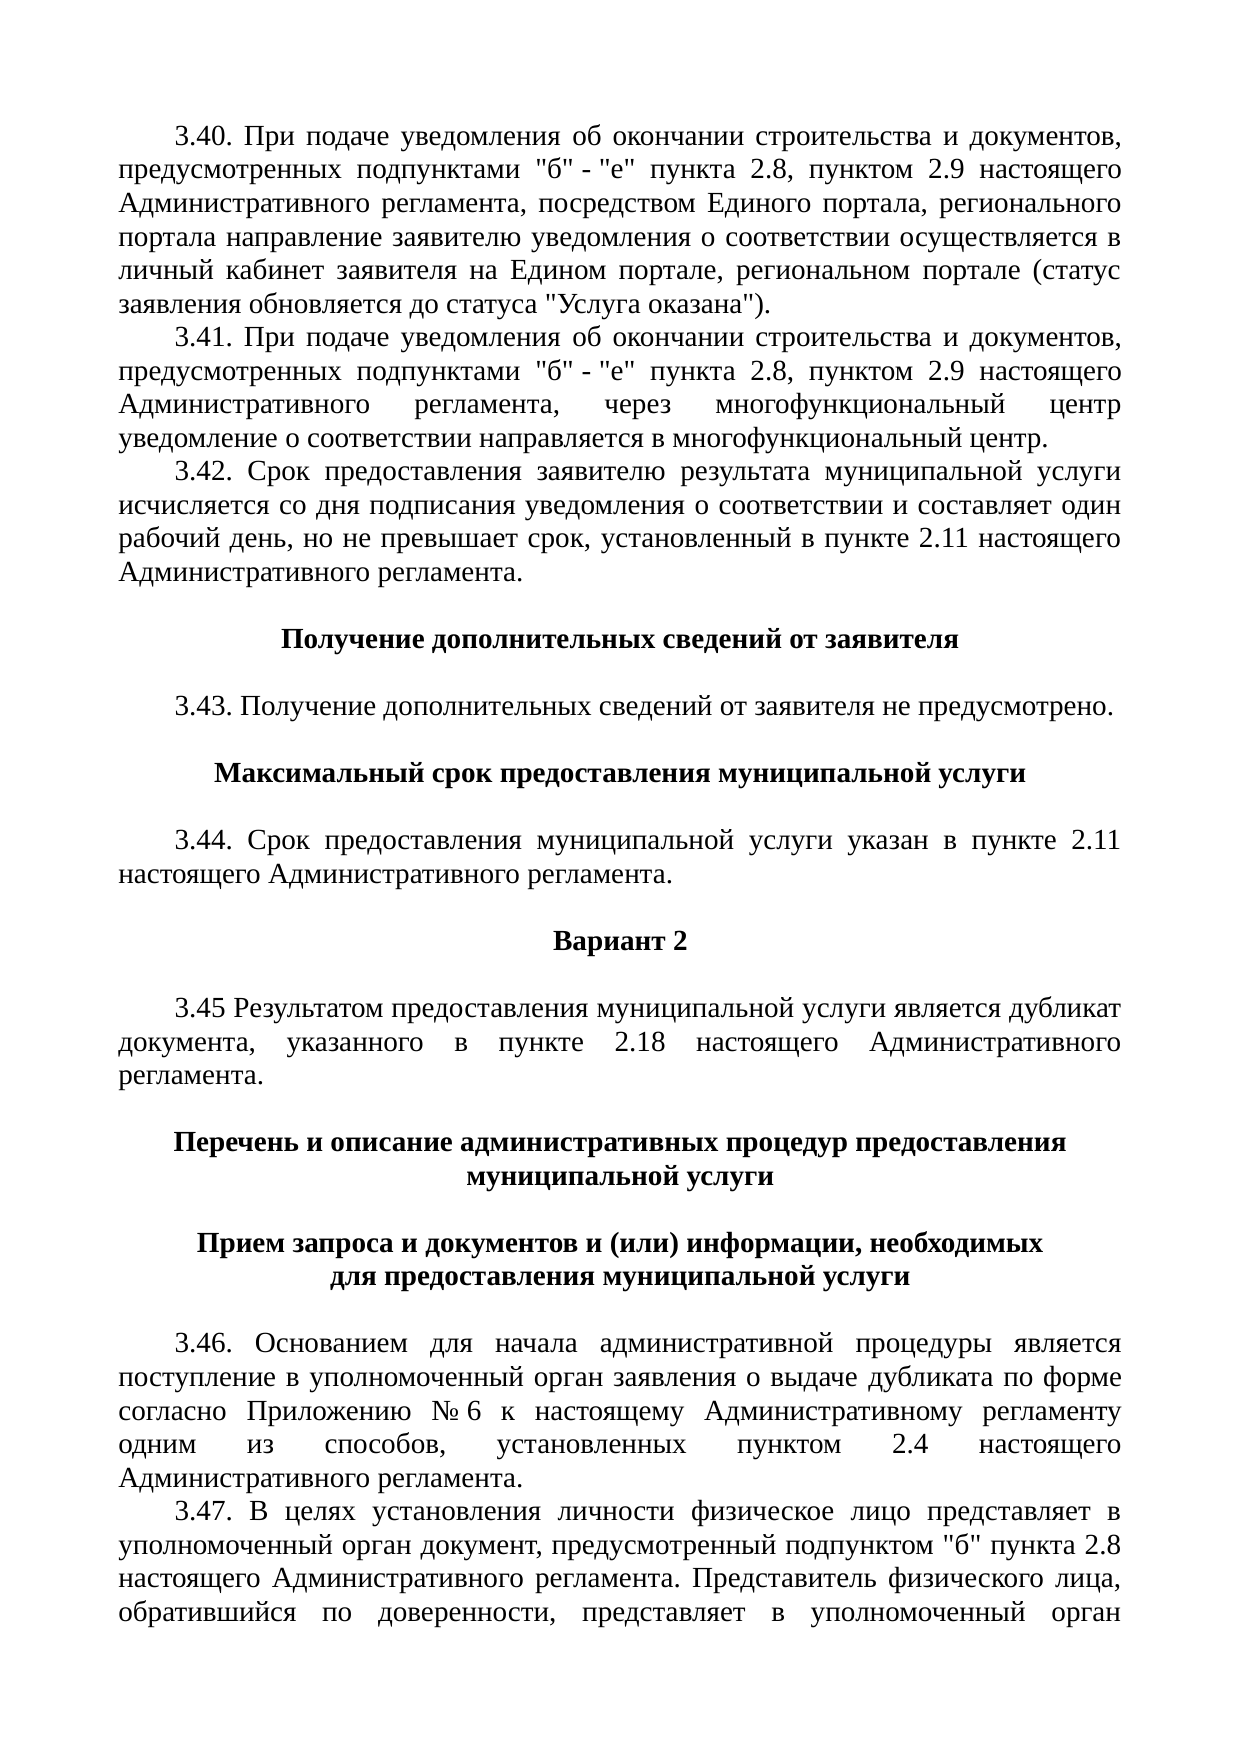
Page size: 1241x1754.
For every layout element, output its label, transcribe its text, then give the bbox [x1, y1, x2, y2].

text 3.47. В целях установления личности физическое лицо представляет в уполномоченный орган документ, предусмотренный подпунктом "б" пункта 2.8 настоящего Административного регламента. Представитель физического лица, обратившийся по доверенности, представляет в уполномоченный орган [118, 1493, 1122, 1627]
text 3.43. Получение дополнительных сведений от заявителя не предусмотрено. [118, 688, 1122, 722]
title Вариант 2 [118, 923, 1122, 957]
text 3.46. Основанием для начала административной процедуры является поступление в уполномоченный орган заявления о выдаче дубликата по форме согласно Приложению № 6 к настоящему Административному регламенту одним из способов, установленных пунктом 2.4 настоящего Административного регламента. [118, 1326, 1122, 1493]
text 3.41. При подаче уведомления об окончании строительства и документов, предусмотренных подпунктами "б" ‑ "е" пункта 2.8, пунктом 2.9 настоящего Административного регламента, через многофункциональный центр уведомление о соответствии направляется в многофункциональный центр. [118, 319, 1122, 453]
title муниципальной услуги [118, 1158, 1122, 1191]
text 3.44. Срок предоставления муниципальной услуги указан в пункте 2.11 настоящего Административного регламента. [118, 822, 1122, 889]
title Максимальный срок предоставления муниципальной услуги [118, 755, 1122, 789]
text 3.40. При подаче уведомления об окончании строительства и документов, предусмотренных подпунктами "б" ‑ "е" пункта 2.8, пунктом 2.9 настоящего Административного регламента, посредством Единого портала, регионального портала направление заявителю уведомления о соответствии осуществляется в личный кабинет заявителя на Едином портале, региональном портале (статус заявления обновляется до статуса "Услуга оказана"). [118, 118, 1122, 319]
title Прием запроса и документов и (или) информации, необходимых [118, 1225, 1122, 1258]
title Получение дополнительных сведений от заявителя [118, 621, 1122, 655]
title для предоставления муниципальной услуги [118, 1258, 1122, 1292]
text 3.45 Результатом предоставления муниципальной услуги является дубликат документа, указанного в пункте 2.18 настоящего Административного регламента. [118, 990, 1122, 1091]
title Перечень и описание административных процедур предоставления [118, 1124, 1122, 1158]
text 3.42. Срок предоставления заявителю результата муниципальной услуги исчисляется со дня подписания уведомления о соответствии и составляет один рабочий день, но не превышает срок, установленный в пункте 2.11 настоящего Административного регламента. [118, 453, 1122, 588]
